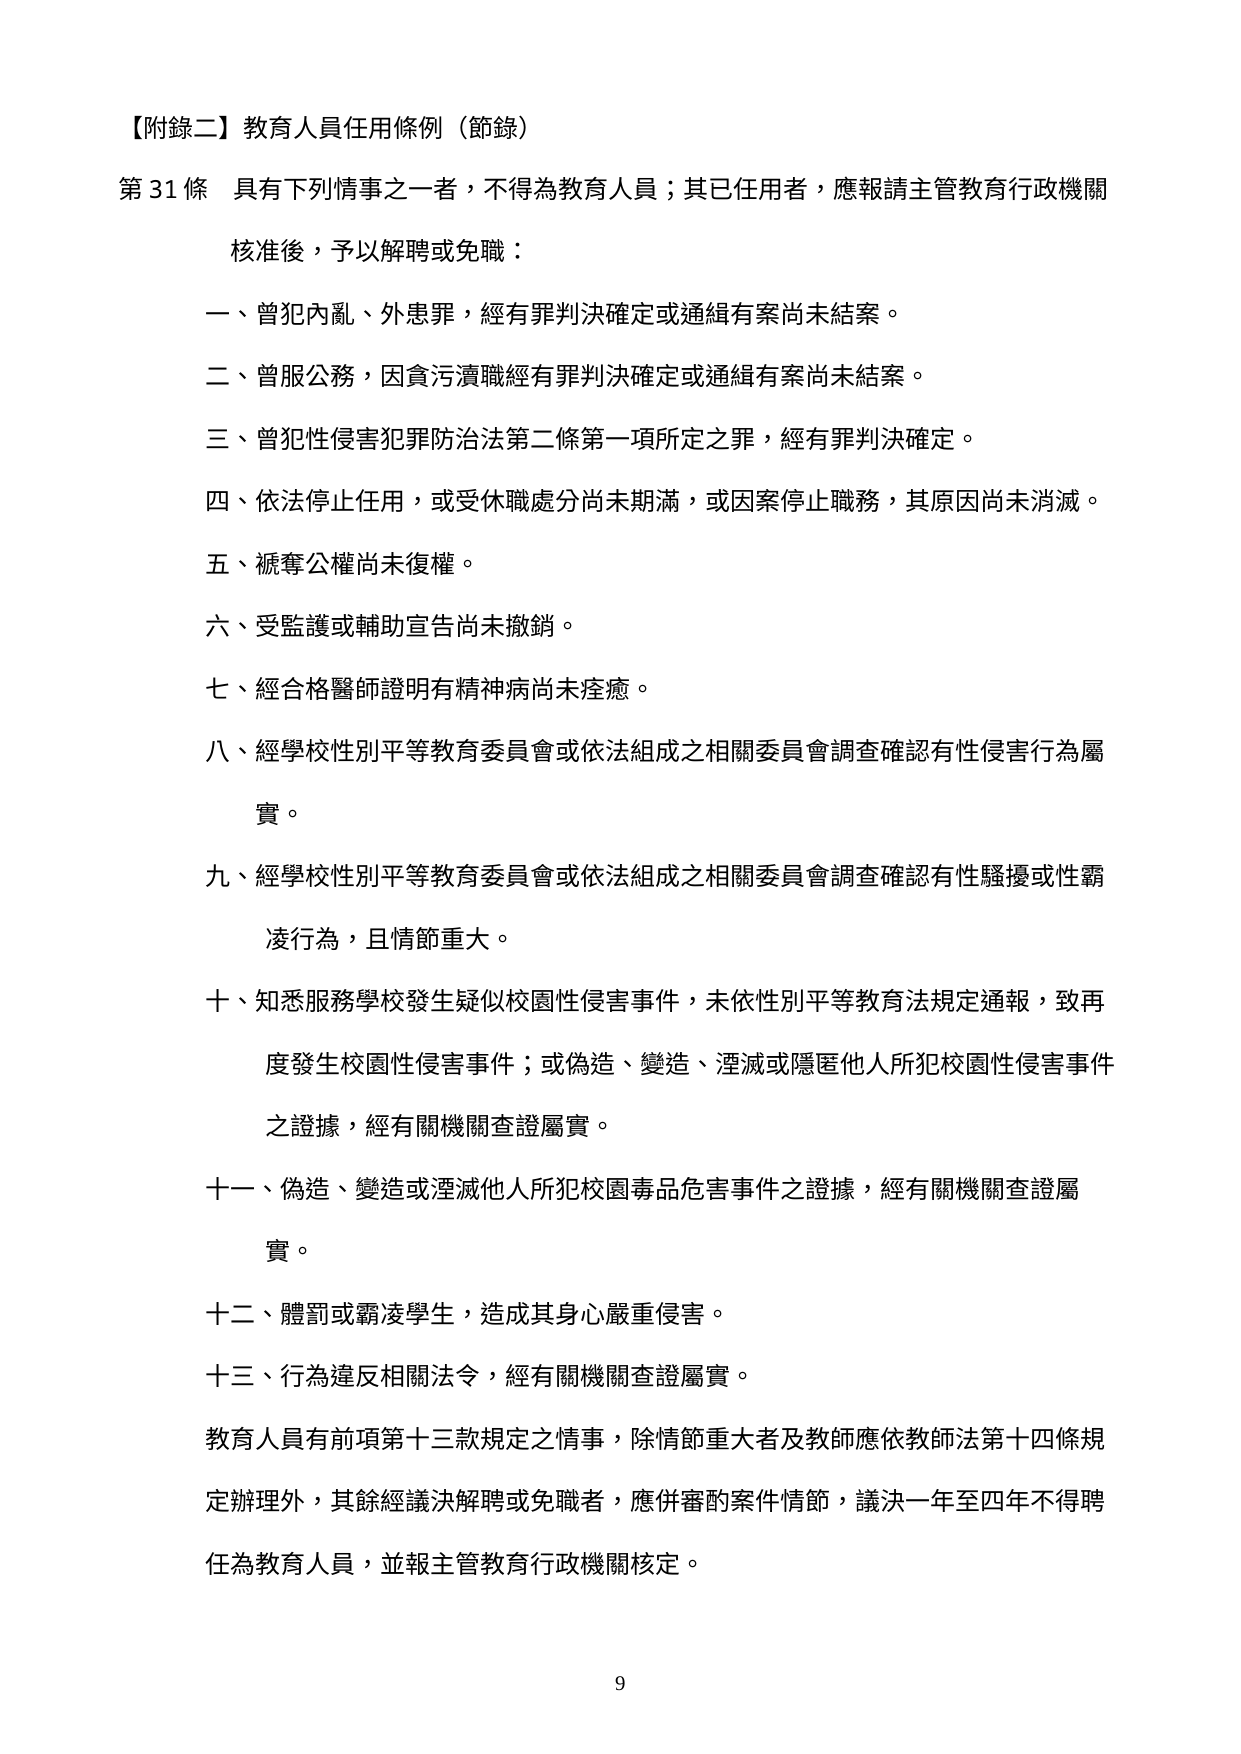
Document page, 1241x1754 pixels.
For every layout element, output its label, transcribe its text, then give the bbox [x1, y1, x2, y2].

text 一、曾犯內亂、外患罪，經有罪判決確定或通緝有案尚未結案。 [118, 271, 1122, 333]
text 十二、體罰或霸凌學生，造成其身心嚴重侵害。 [118, 1271, 1122, 1333]
text 十三、行為違反相關法令，經有關機關查證屬實。 [118, 1333, 1122, 1396]
text 之證據，經有關機關查證屬實。 [131, 1083, 1122, 1146]
text 度發生校園性侵害事件；或偽造、變造、湮滅或隱匿他人所犯校園性侵害事件 [131, 1021, 1122, 1083]
text 三、曾犯性侵害犯罪防治法第二條第一項所定之罪，經有罪判決確定。 [118, 396, 1122, 458]
text 七、經合格醫師證明有精神病尚未痊癒。 [118, 646, 1122, 708]
text 實。 [118, 1208, 1122, 1271]
text 六、受監護或輔助宣告尚未撤銷。 [118, 583, 1122, 646]
text 五、褫奪公權尚未復權。 [118, 521, 1122, 583]
text 教育人員有前項第十三款規定之情事，除情節重大者及教師應依教師法第十四條規定辦理外，其餘經議決解聘或免職者，應併審酌案件情節，議決一年至四年不得聘任為教育人員，並報主管教育行政機關核定。 [206, 1396, 1122, 1583]
text 【附錄二】教育人員任用條例（節錄） [118, 104, 1122, 146]
text 十一、偽造、變造或湮滅他人所犯校園毒品危害事件之證據，經有關機關查證屬 [118, 1146, 1122, 1208]
text 十、知悉服務學校發生疑似校園性侵害事件，未依性別平等教育法規定通報，致再 [131, 958, 1122, 1021]
text 九、經學校性別平等教育委員會或依法組成之相關委員會調查確認有性騷擾或性霸 [206, 833, 1122, 896]
text 第31條 具有下列情事之一者，不得為教育人員；其已任用者，應報請主管教育行政機關核准後，予以解聘或免職： [118, 146, 1122, 271]
text 四、依法停止任用，或受休職處分尚未期滿，或因案停止職務，其原因尚未消滅。 [118, 458, 1122, 521]
text 二、曾服公務，因貪污瀆職經有罪判決確定或通緝有案尚未結案。 [118, 333, 1122, 396]
text 凌行為，且情節重大。 [206, 896, 1122, 958]
text 八、經學校性別平等教育委員會或依法組成之相關委員會調查確認有性侵害行為屬實。 [206, 708, 1122, 833]
